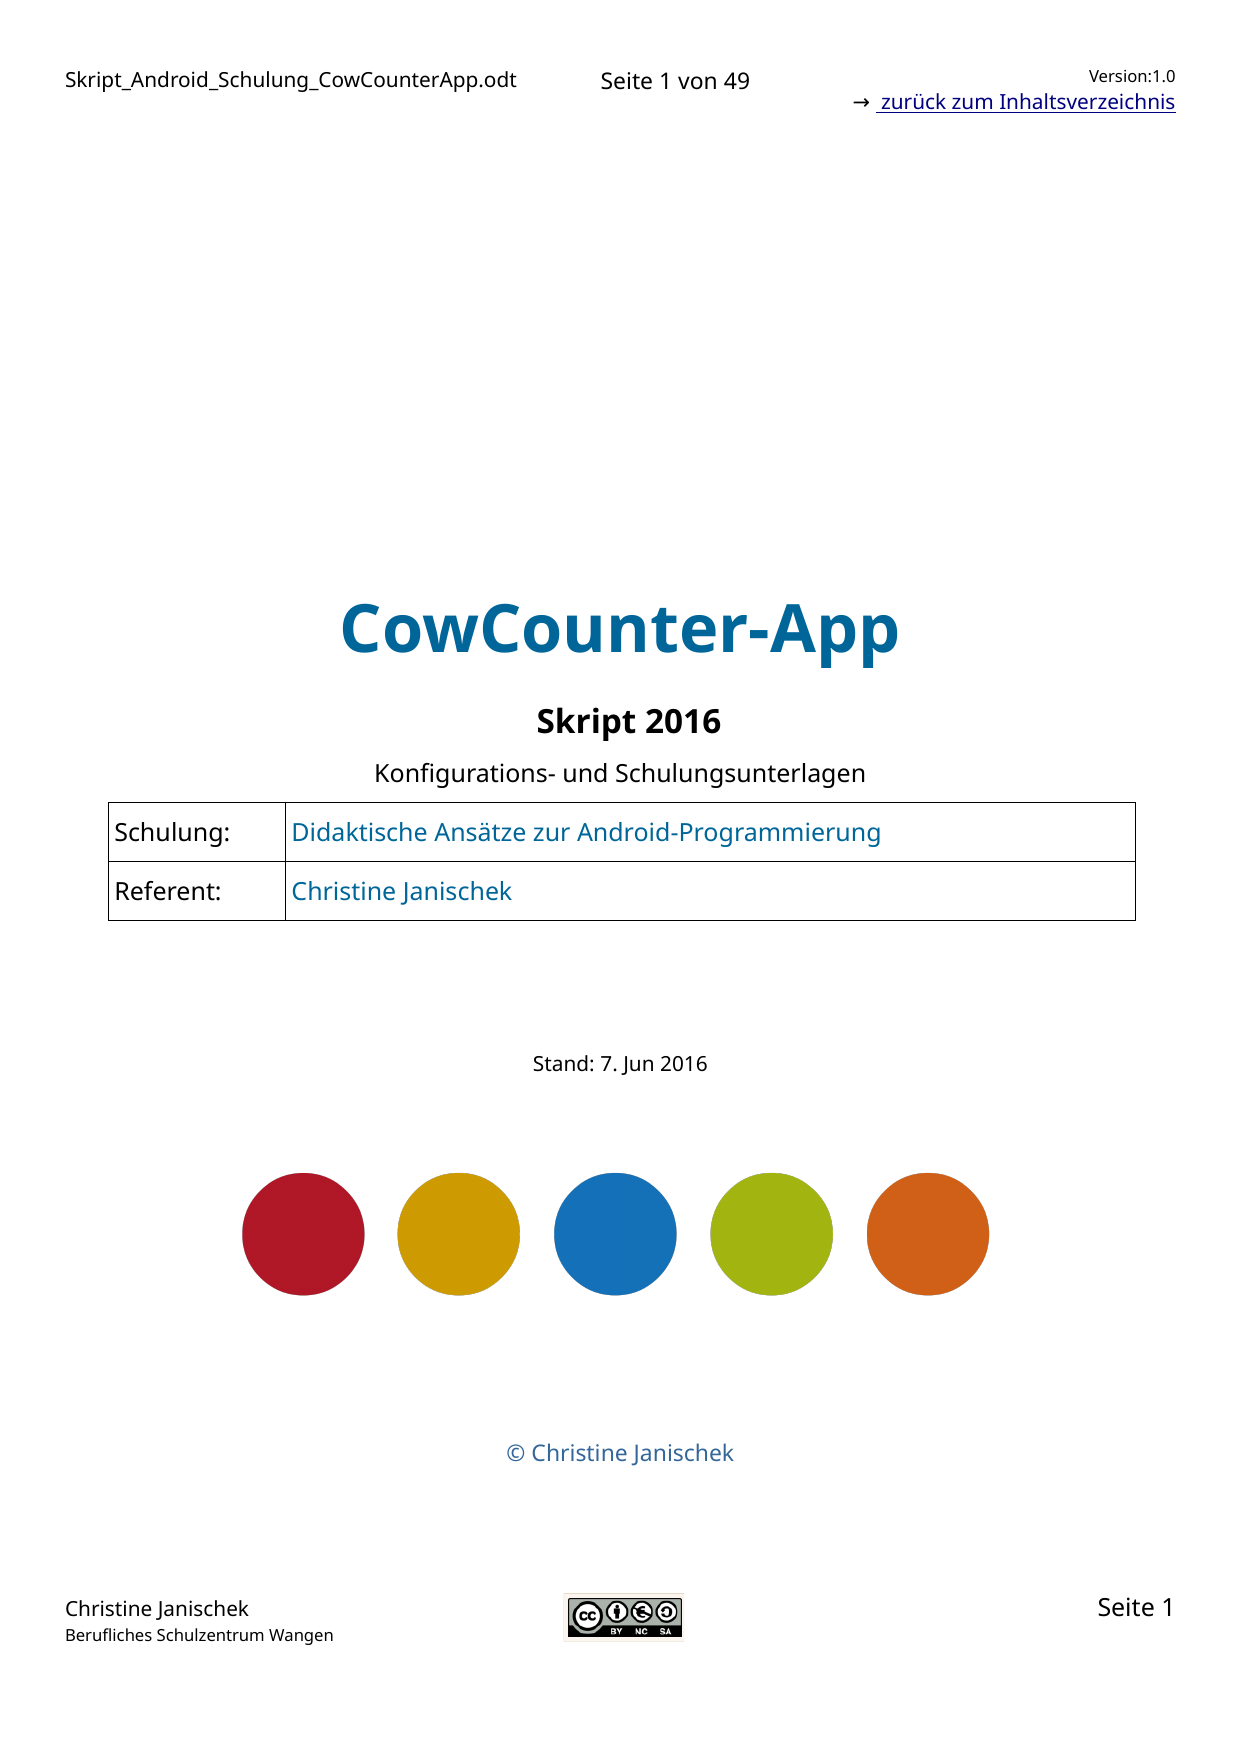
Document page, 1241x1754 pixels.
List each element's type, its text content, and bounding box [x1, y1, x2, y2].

subtitle Skript 2016 [59, 697, 1181, 743]
picture [563, 1592, 685, 1642]
table_header Didaktische Ansätze zur Android-Programmierung [286, 803, 1135, 861]
text Konfigurations- und Schulungsunterlagen [59, 755, 1181, 789]
text Stand: 7. Jun 2016 [59, 1049, 1181, 1077]
picture [236, 1129, 1004, 1324]
table_cell Christine Janischek [286, 862, 1135, 920]
table_header Schulung: [109, 803, 285, 861]
text © Christine Janischek [59, 1437, 1181, 1468]
table_cell Referent: [109, 862, 285, 920]
text CowCounter-App [59, 582, 1181, 672]
